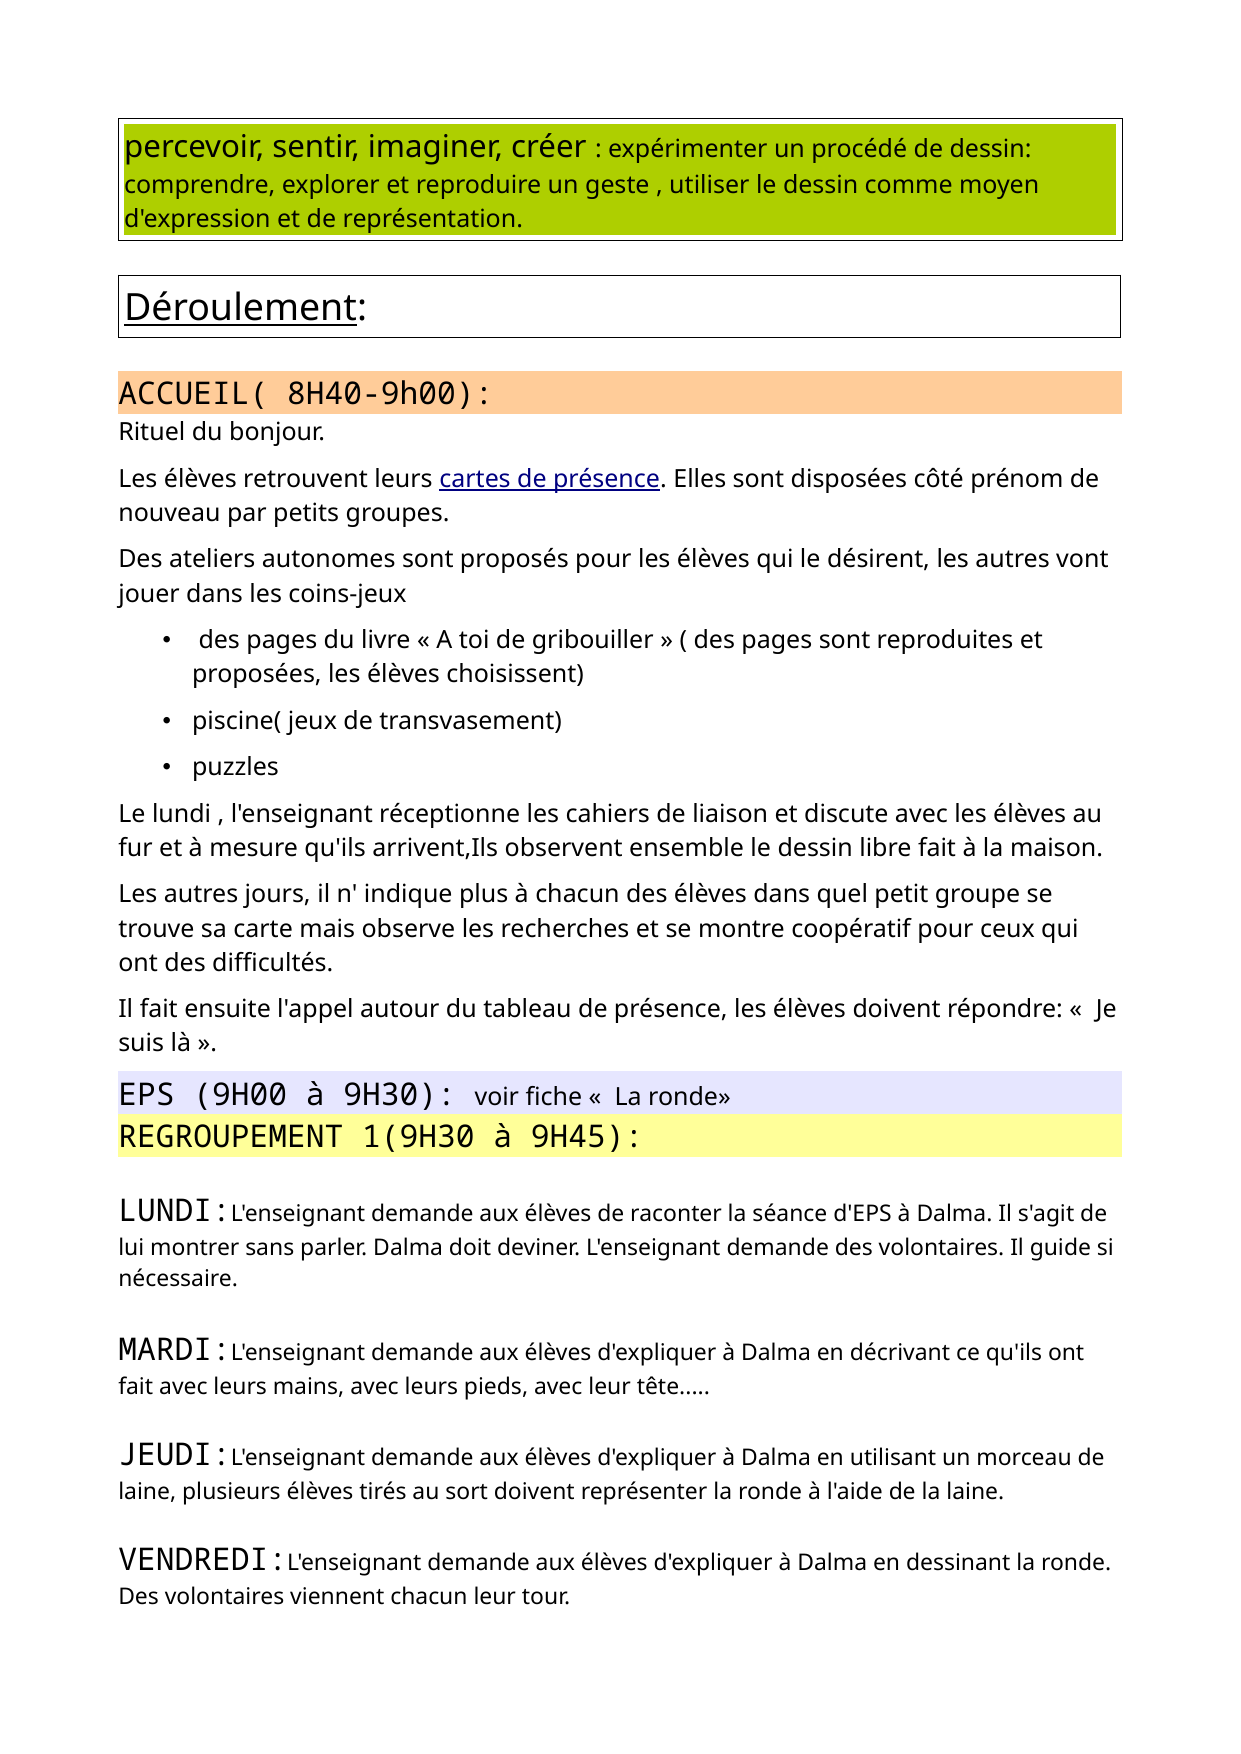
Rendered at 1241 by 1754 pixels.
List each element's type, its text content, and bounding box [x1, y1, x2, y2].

text Des volontaires viennent chacun leur tour. [118, 1580, 1122, 1611]
text ACCUEIL( 8H40-9h00): [118, 371, 1122, 414]
text LUNDI:L'enseignant demande aux élèves de raconter la séance d'EPS à Dalma. Il s'agit de lui montrer sans parler. Dalma doit deviner. L'enseignant demande des volontaires. Il guide si nécessaire. [118, 1188, 1122, 1293]
text MARDI:L'enseignant demande aux élèves d'expliquer à Dalma en décrivant ce qu'ils ont fait avec leurs mains, avec leurs pieds, avec leur tête..... [118, 1327, 1122, 1401]
table_cell percevoir, sentir, imaginer, créer : expérimenter un procédé de dessin: comprendre, explorer et reproduire un geste , utiliser le dessin comme moyen d'expression et de représentation. [119, 119, 1122, 240]
text VENDREDI:L'enseignant demande aux élèves d'expliquer à Dalma en dessinant la ronde. [118, 1537, 1122, 1580]
list des pages du livre « A toi de gribouiller » ( des pages sont reproduites et proposées, les élèves choisissent) [162, 622, 1122, 690]
list piscine( jeux de transvasement) [162, 702, 1122, 736]
list puzzles [162, 749, 1122, 783]
text REGROUPEMENT 1(9H30 à 9H45): [118, 1114, 1122, 1157]
text Les élèves retrouvent leurs cartes de présence. Elles sont disposées côté prénom de nouveau par petits groupes. [118, 461, 1122, 529]
text Des ateliers autonomes sont proposés pour les élèves qui le désirent, les autres vont jouer dans les coins-jeux [118, 541, 1122, 609]
text JEUDI:L'enseignant demande aux élèves d'expliquer à Dalma en utilisant un morceau de laine, plusieurs élèves tirés au sort doivent représenter la ronde à l'aide de la laine. [118, 1432, 1122, 1506]
text EPS (9H00 à 9H30): voir fiche « La ronde» [118, 1071, 1122, 1114]
table_header Déroulement: [119, 276, 1120, 337]
text Rituel du bonjour. [118, 414, 1122, 448]
text Les autres jours, il n' indique plus à chacun des élèves dans quel petit groupe se trouve sa carte mais observe les recherches et se montre coopératif pour ceux qui ont des difficultés. [118, 876, 1122, 978]
text Il fait ensuite l'appel autour du tableau de présence, les élèves doivent répondre: « Je suis là ». [118, 991, 1122, 1059]
text Le lundi , l'enseignant réceptionne les cahiers de liaison et discute avec les élèves au fur et à mesure qu'ils arrivent,Ils observent ensemble le dessin libre fait à la maison. [118, 796, 1122, 864]
